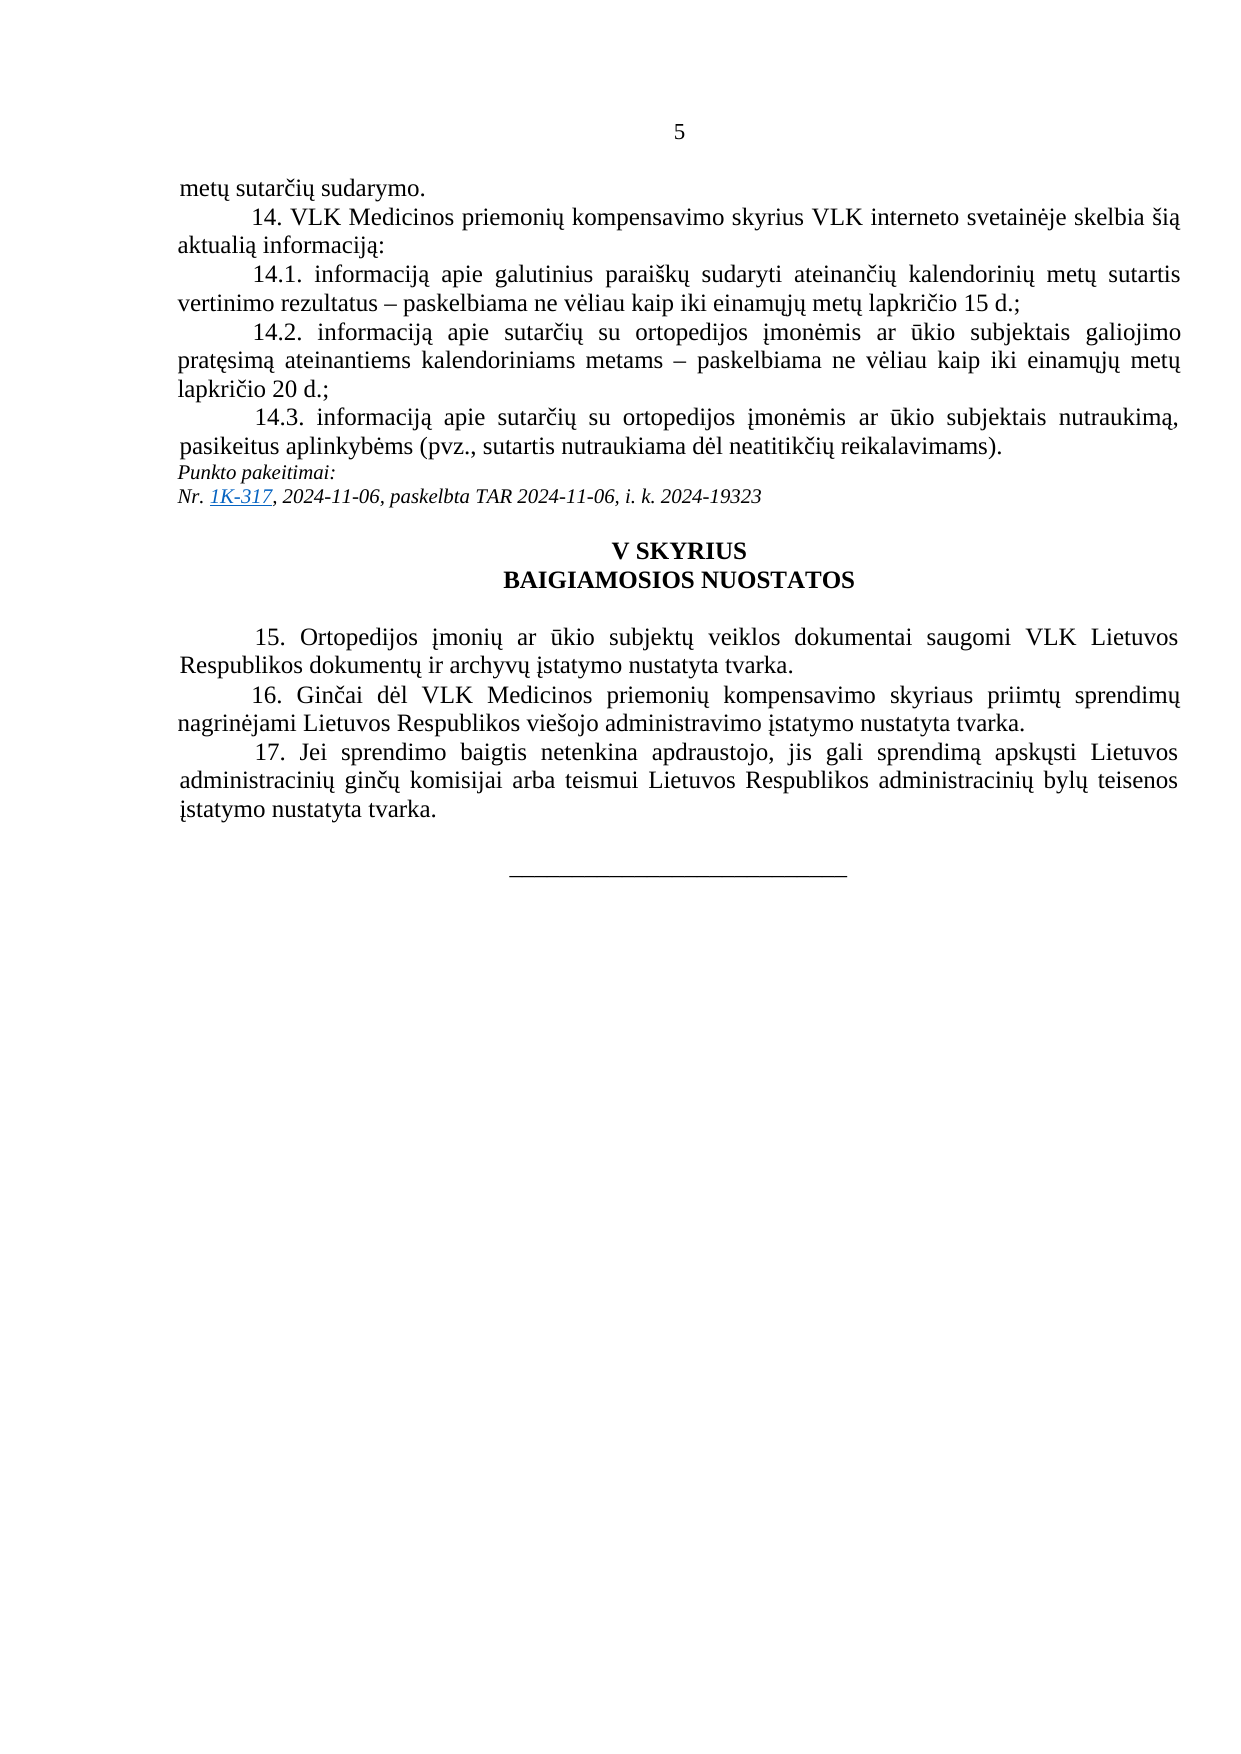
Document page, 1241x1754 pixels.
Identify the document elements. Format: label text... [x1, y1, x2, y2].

text 14.3. informaciją apie sutarčių su ortopedijos įmonėmis ar ūkio subjektais nutraukimą, pasikeitus aplinkybėms (pvz., sutartis nutraukiama dėl neatitikčių reikalavimams). [179, 403, 1179, 460]
text BAIGIAMOSIOS NUOSTATOS [177, 566, 1181, 594]
text 14.1. informaciją apie galutinius paraiškų sudaryti ateinančių kalendorinių metų sutartis vertinimo rezultatus – paskelbiama ne vėliau kaip iki einamųjų metų lapkričio 15 d.; [177, 259, 1181, 317]
text Punkto pakeitimai: [177, 460, 1181, 484]
text 14. VLK Medicinos priemonių kompensavimo skyrius VLK interneto svetainėje skelbia šią aktualią informaciją: [177, 202, 1181, 259]
text ___________________________ [177, 851, 1179, 880]
text 15. Ortopedijos įmonių ar ūkio subjektų veiklos dokumentai saugomi VLK Lietuvos Respublikos dokumentų ir archyvų įstatymo nustatyta tvarka. [179, 623, 1179, 680]
text 17. Jei sprendimo baigtis netenkina apdraustojo, jis gali sprendimą apskųsti Lietuvos administracinių ginčų komisijai arba teismui Lietuvos Respublikos administracinių bylų teisenos įstatymo nustatyta tvarka. [179, 737, 1179, 823]
text Nr. 1K-317, 2024-11-06, paskelbta TAR 2024-11-06, i. k. 2024-19323 [177, 484, 1181, 508]
text 16. Ginčai dėl VLK Medicinos priemonių kompensavimo skyriaus priimtų sprendimų nagrinėjami Lietuvos Respublikos viešojo administravimo įstatymo nustatyta tvarka. [177, 680, 1181, 737]
text 14.2. informaciją apie sutarčių su ortopedijos įmonėmis ar ūkio subjektais galiojimo pratęsimą ateinantiems kalendoriniams metams – paskelbiama ne vėliau kaip iki einamųjų metų lapkričio 20 d.; [177, 317, 1181, 403]
text metų sutarčių sudarymo. [179, 173, 1179, 202]
text V SKYRIUS [177, 537, 1181, 566]
